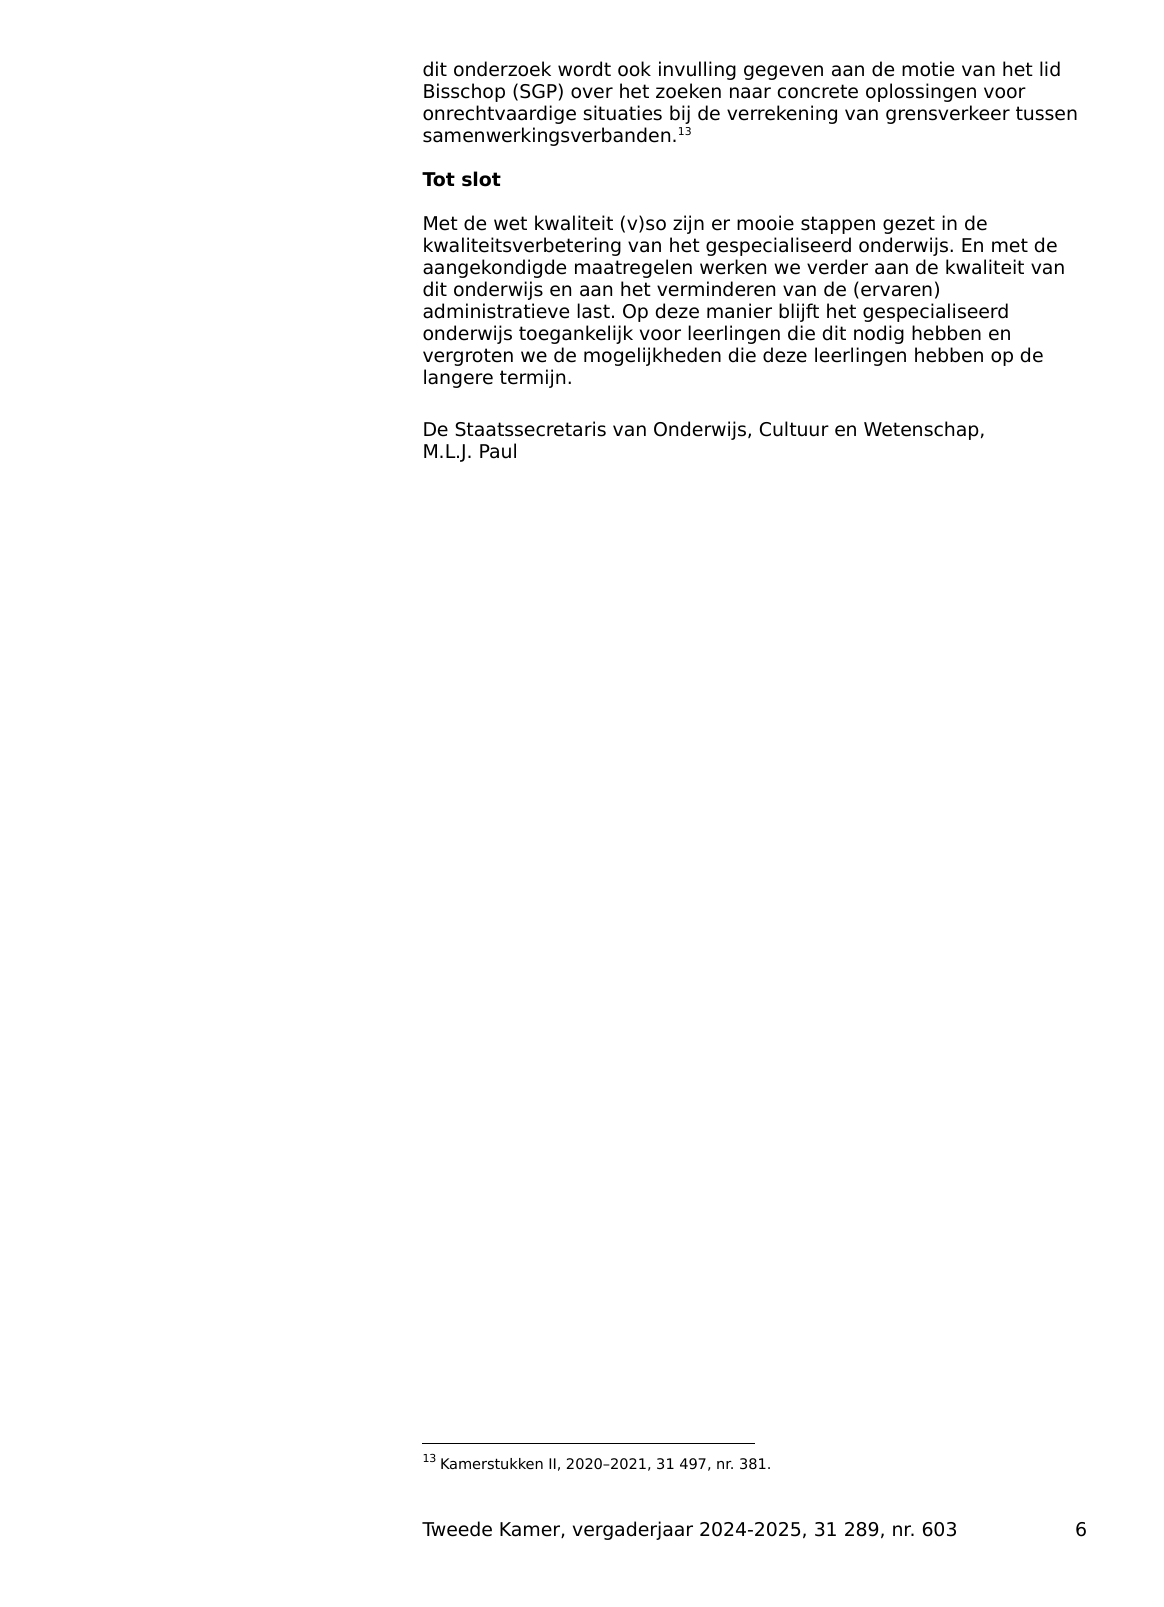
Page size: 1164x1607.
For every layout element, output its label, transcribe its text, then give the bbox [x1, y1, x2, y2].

subtitle Tot slot [422, 169, 1087, 191]
text dit onderzoek wordt ook invulling gegeven aan de motie van het lid Bisschop (SGP) over het zoeken naar concrete oplossingen voor onrechtvaardige situaties bij de verrekening van grensverkeer tussen samenwerkingsverbanden. [422, 59, 1087, 147]
text Met de wet kwaliteit (v)so zijn er mooie stappen gezet in de kwaliteitsverbetering van het gespecialiseerd onderwijs. En met de aangekondigde maatregelen werken we verder aan de kwaliteit van dit onderwijs en aan het verminderen van de (ervaren) administratieve last. Op deze manier blijft het gespecialiseerd onderwijs toegankelijk voor leerlingen die dit nodig hebben en vergroten we de mogelijkheden die deze leerlingen hebben op de langere termijn. [422, 213, 1087, 389]
text De Staatssecretaris van Onderwijs, Cultuur en Wetenschap, M.L.J. Paul [422, 419, 1087, 463]
text Kamerstukken II, 2020–2021, 31 497, nr. 381. [422, 1452, 1087, 1474]
